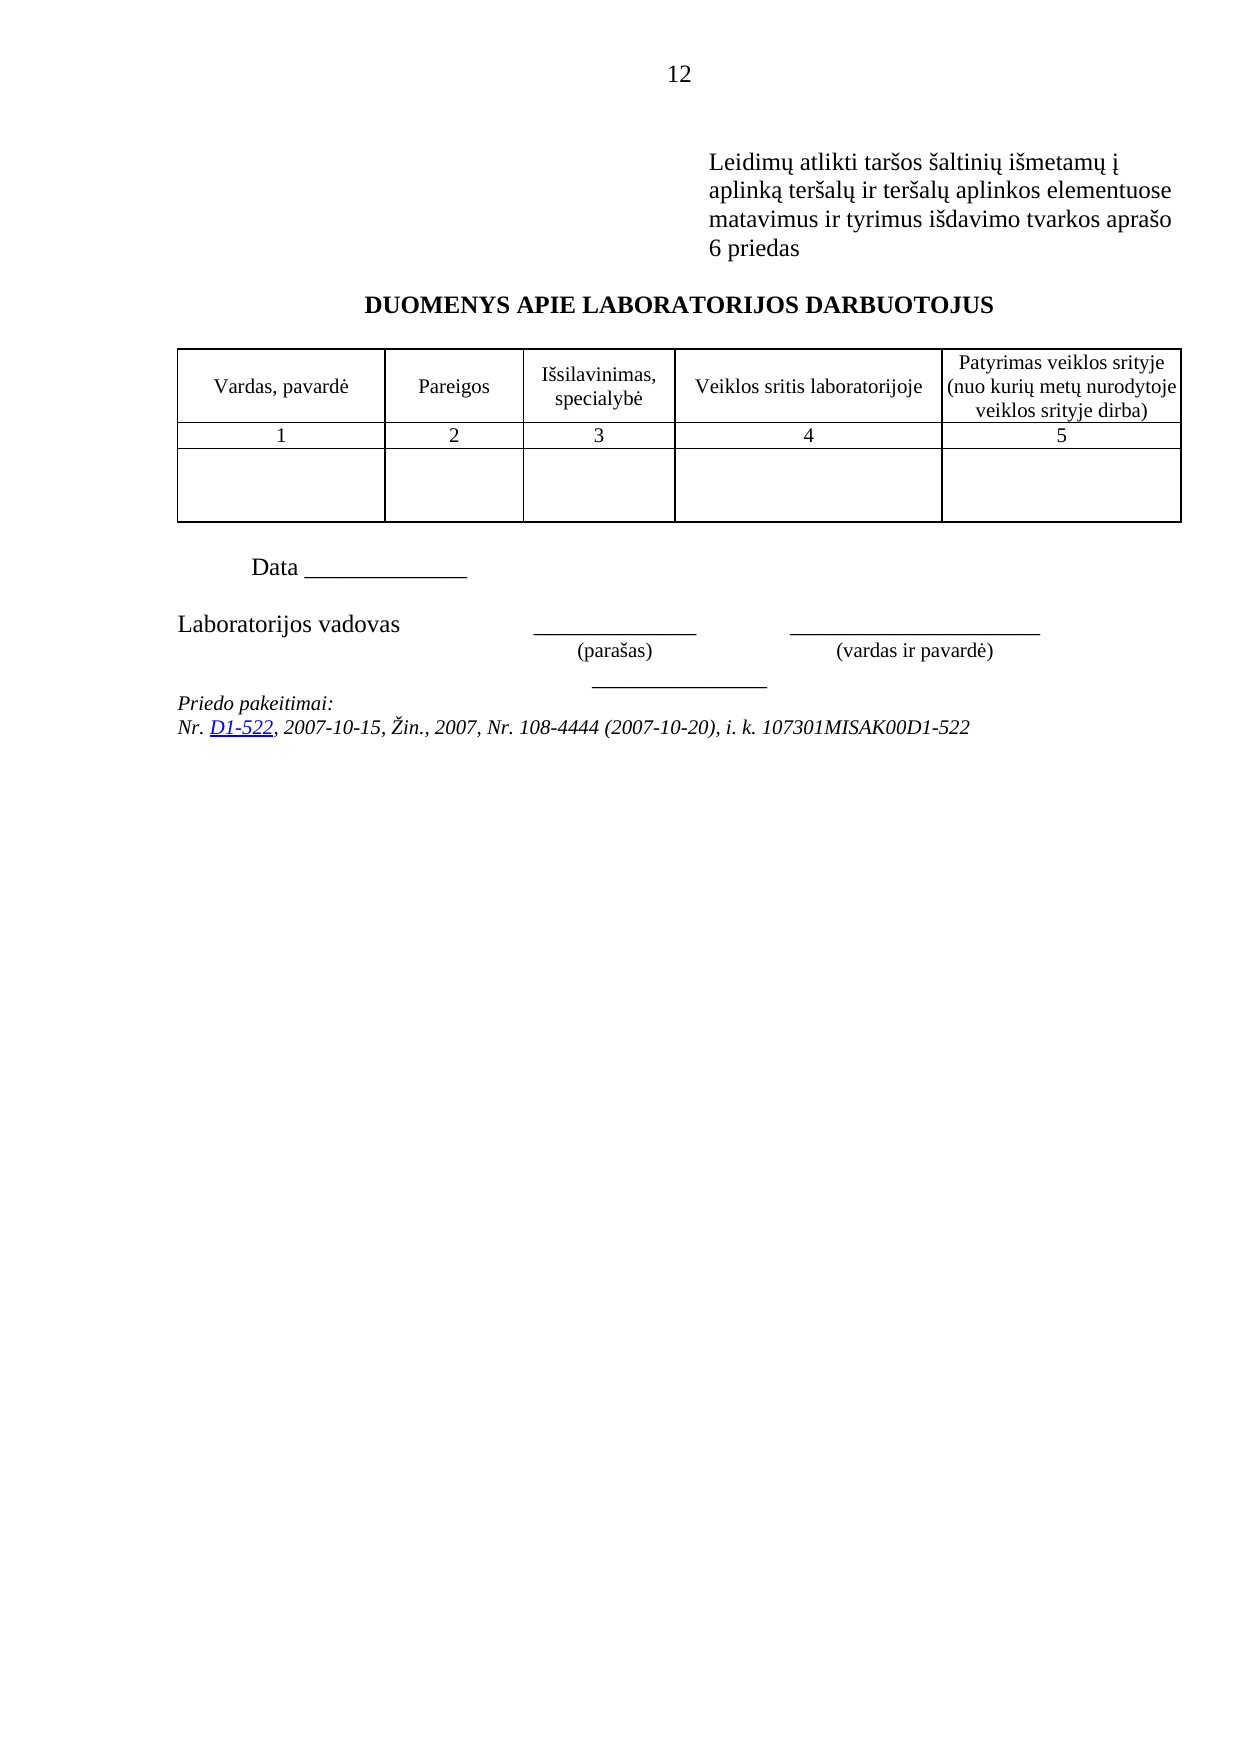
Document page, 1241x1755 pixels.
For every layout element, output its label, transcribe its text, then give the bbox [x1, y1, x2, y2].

text matavimus ir tyrimus išdavimo tvarkos aprašo [177, 204, 1181, 233]
table_header Patyrimas veiklos srityje (nuo kurių metų nurodytoje veiklos srityje dirba) [943, 350, 1180, 422]
table_header Išsilavinimas, specialybė [524, 350, 674, 422]
table_cell 4 [676, 423, 941, 447]
text aplinką teršalų ir teršalų aplinkos elementuose [177, 176, 1181, 204]
table_cell 5 [943, 423, 1180, 447]
table_cell [943, 449, 1180, 521]
text Laboratorijos vadovas _____________ ____________________ [177, 609, 1181, 638]
table_header Vardas, pavardė [178, 350, 384, 422]
table_cell 1 [178, 423, 384, 447]
text (parašas) (vardas ir pavardė) [177, 638, 1181, 662]
table_cell 2 [386, 423, 523, 447]
table_cell [676, 449, 941, 521]
table_cell [524, 449, 674, 521]
text DUOMENYS APIE LABORATORIJOS DARBUOTOJUS [177, 291, 1181, 319]
text Leidimų atlikti taršos šaltinių išmetamų į [177, 147, 1181, 176]
text 6 priedas [177, 233, 1181, 262]
text ______________ [177, 662, 1181, 691]
table_header Veiklos sritis laboratorijoje [676, 350, 941, 422]
table_cell [178, 449, 384, 521]
table_header Pareigos [386, 350, 523, 422]
text Priedo pakeitimai: [177, 691, 1181, 715]
text Nr. D1-522, 2007-10-15, Žin., 2007, Nr. 108-4444 (2007-10-20), i. k. 107301MISAK00D1-522 [177, 715, 1181, 739]
text Data _____________ [177, 552, 1181, 580]
table_cell 3 [524, 423, 674, 447]
table_cell [386, 449, 523, 521]
